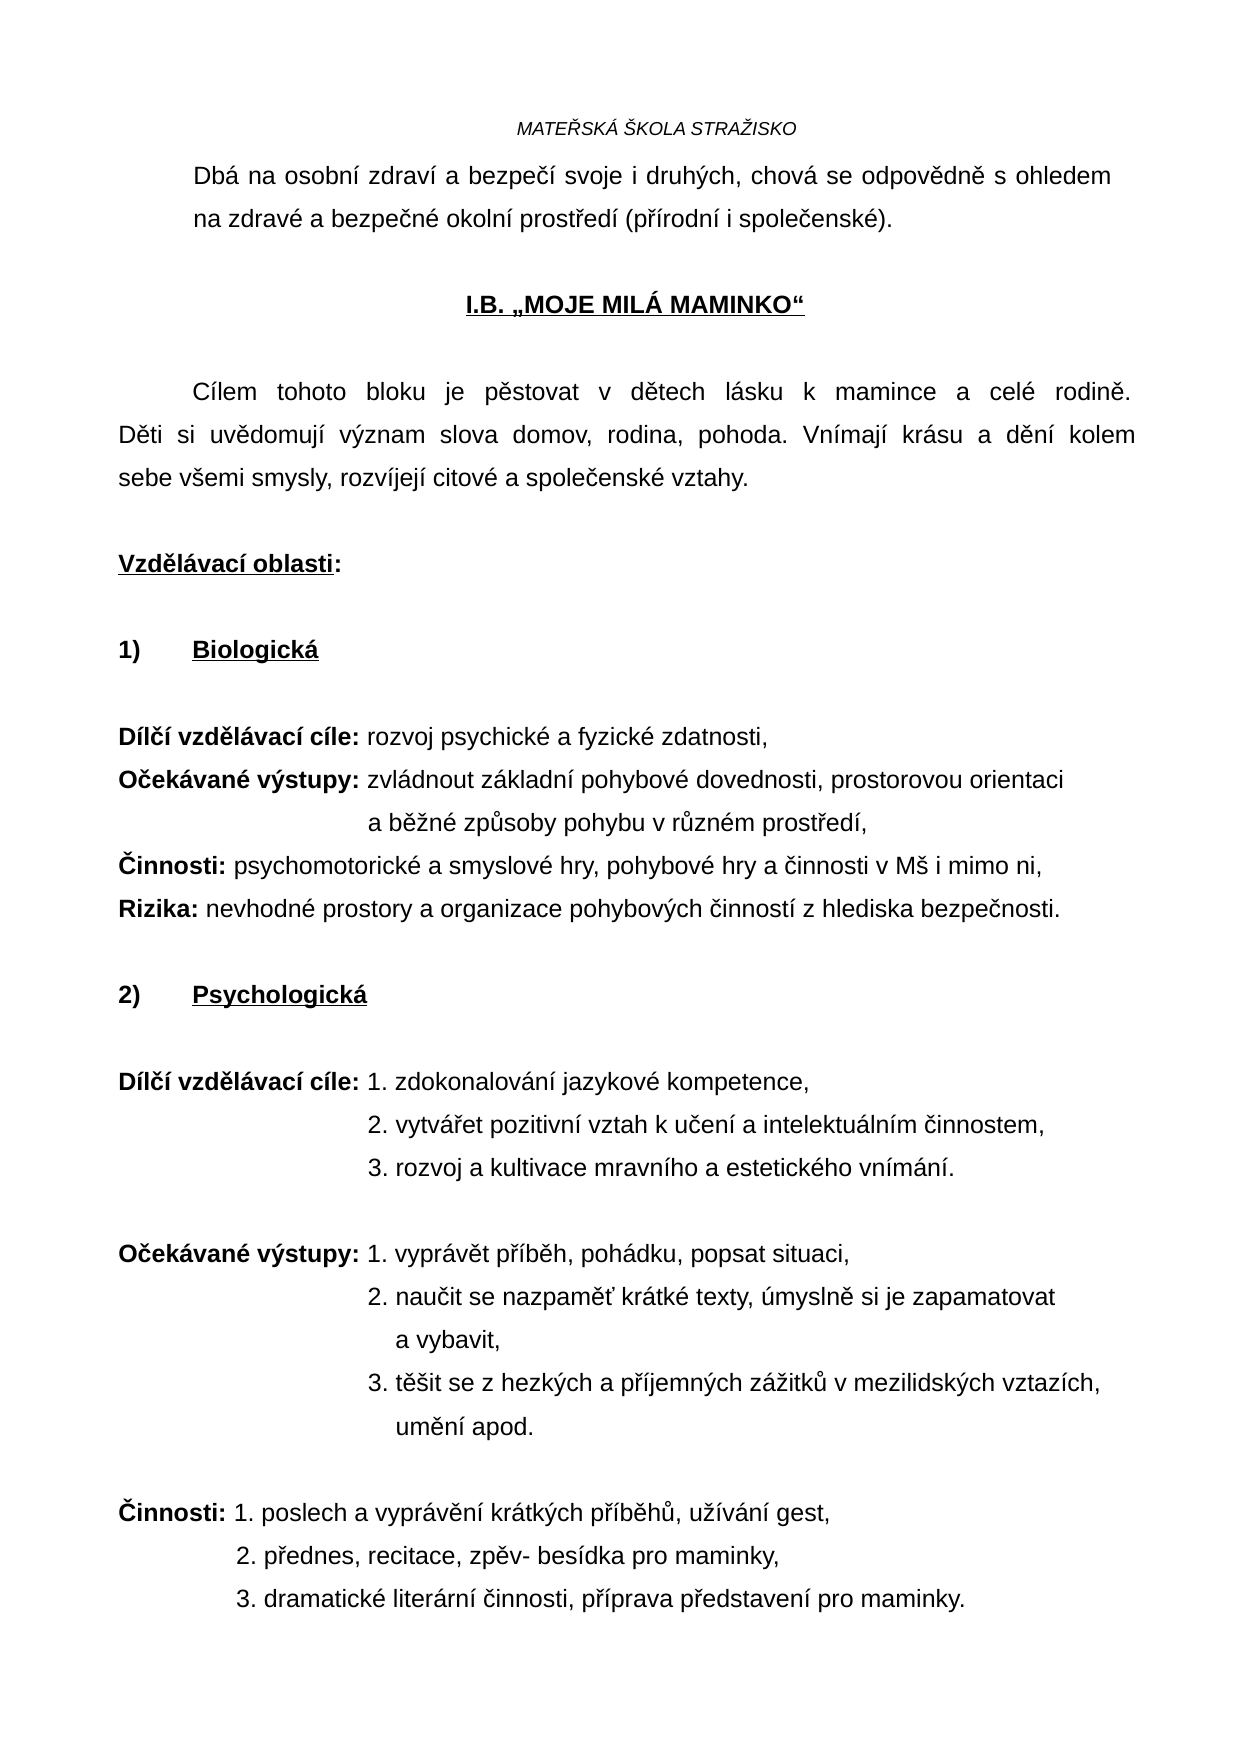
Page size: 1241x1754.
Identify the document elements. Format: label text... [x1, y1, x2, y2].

list 2) Psychologická [118, 980, 1152, 1009]
text Cílem tohoto bloku je pěstovat v dětech lásku k mamince a celé rodině. Děti si uvědomují význam slova domov, rodina, pohoda. Vnímají krásu a dění kolem sebe všemi smysly, rozvíjejí citové a společenské vztahy. [118, 376, 1152, 491]
text Očekávané výstupy: zvládnout základní pohybové dovednosti, prostorovou orientaci [118, 764, 1152, 793]
text Činnosti: psychomotorické a smyslové hry, pohybové hry a činnosti v Mš i mimo ni, [118, 851, 1152, 879]
text a běžné způsoby pohybu v různém prostředí, [118, 808, 1152, 836]
text 3. dramatické literární činnosti, příprava představení pro maminky. [118, 1584, 1152, 1613]
list MATEŘSKÁ ŠKOLA STRAŽISKO [156, 118, 1122, 140]
text umění apod. [118, 1411, 1152, 1440]
text Rizika: nevhodné prostory a organizace pohybových činností z hlediska bezpečnosti. [118, 894, 1152, 923]
text 2. přednes, recitace, zpěv- besídka pro maminky, [118, 1541, 1152, 1569]
text 2. vytvářet pozitivní vztah k učení a intelektuálním činnostem, [118, 1109, 1152, 1138]
list Dbá na osobní zdraví a bezpečí svoje i druhých, chová se odpovědně s ohledem na zdravé a bezpečné okolní prostředí (přírodní i společenské). [156, 161, 1122, 233]
text Vzdělávací oblasti: [118, 549, 1152, 578]
text 3. rozvoj a kultivace mravního a estetického vnímání. [118, 1153, 1152, 1181]
text Dílčí vzdělávací cíle: 1. zdokonalování jazykové kompetence, [118, 1066, 1152, 1095]
text 2. naučit se nazpaměť krátké texty, úmyslně si je zapamatovat [118, 1282, 1152, 1311]
text Očekávané výstupy: 1. vyprávět příběh, pohádku, popsat situaci, [118, 1239, 1152, 1268]
text a vybavit, [118, 1325, 1152, 1354]
text Činnosti: 1. poslech a vyprávění krátkých příběhů, užívání gest, [118, 1498, 1152, 1526]
text 3. těšit se z hezkých a příjemných zážitků v mezilidských vztazích, [118, 1368, 1152, 1397]
list 1) Biologická [118, 635, 1152, 664]
text I.B. „MOJE MILÁ MAMINKO“ [118, 290, 1152, 319]
text Dílčí vzdělávací cíle: rozvoj psychické a fyzické zdatnosti, [118, 721, 1152, 750]
